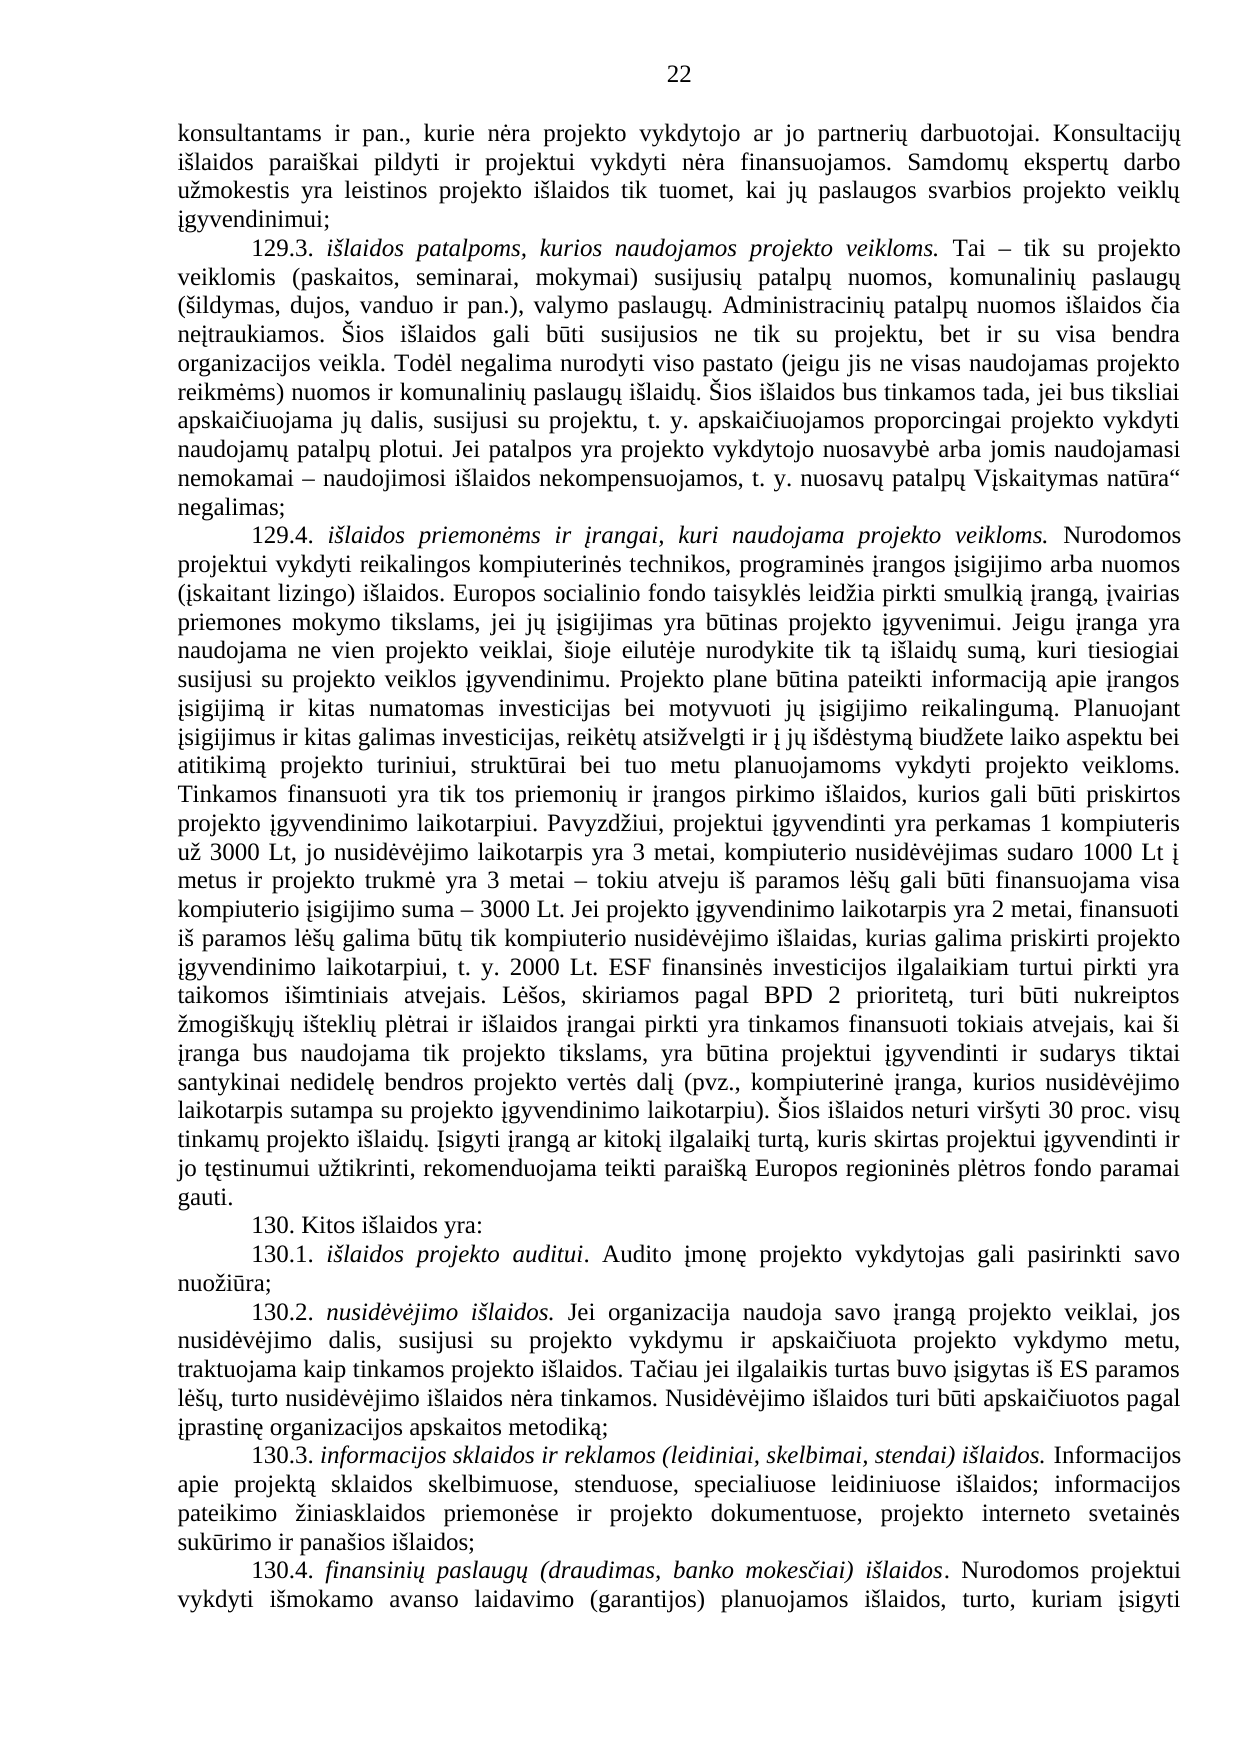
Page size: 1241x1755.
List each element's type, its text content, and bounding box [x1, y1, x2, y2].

text 129.4. išlaidos priemonėms ir įrangai, kuri naudojama projekto veikloms. Nurodomos projektui vykdyti reikalingos kompiuterinės technikos, programinės įrangos įsigijimo arba nuomos (įskaitant lizingo) išlaidos. Europos socialinio fondo taisyklės leidžia pirkti smulkią įrangą, įvairias priemones mokymo tikslams, jei jų įsigijimas yra būtinas projekto įgyvenimui. Jeigu įranga yra naudojama ne vien projekto veiklai, šioje eilutėje nurodykite tik tą išlaidų sumą, kuri tiesiogiai susijusi su projekto veiklos įgyvendinimu. Projekto plane būtina pateikti informaciją apie įrangos įsigijimą ir kitas numatomas investicijas bei motyvuoti jų įsigijimo reikalingumą. Planuojant įsigijimus ir kitas galimas investicijas, reikėtų atsižvelgti ir į jų išdėstymą biudžete laiko aspektu bei atitikimą projekto turiniui, struktūrai bei tuo metu planuojamoms vykdyti projekto veikloms. Tinkamos finansuoti yra tik tos priemonių ir įrangos pirkimo išlaidos, kurios gali būti priskirtos projekto įgyvendinimo laikotarpiui. Pavyzdžiui, projektui įgyvendinti yra perkamas 1 kompiuteris už 3000 Lt, jo nusidėvėjimo laikotarpis yra 3 metai, kompiuterio nusidėvėjimas sudaro 1000 Lt į metus ir projekto trukmė yra 3 metai – tokiu atveju iš paramos lėšų gali būti finansuojama visa kompiuterio įsigijimo suma – 3000 Lt. Jei projekto įgyvendinimo laikotarpis yra 2 metai, finansuoti iš paramos lėšų galima būtų tik kompiuterio nusidėvėjimo išlaidas, kurias galima priskirti projekto įgyvendinimo laikotarpiui, t. y. 2000 Lt. ESF finansinės investicijos ilgalaikiam turtui pirkti yra taikomos išimtiniais atvejais. Lėšos, skiriamos pagal BPD 2 prioritetą, turi būti nukreiptos žmogiškųjų išteklių plėtrai ir išlaidos įrangai pirkti yra tinkamos finansuoti tokiais atvejais, kai ši įranga bus naudojama tik projekto tikslams, yra būtina projektui įgyvendinti ir sudarys tiktai santykinai nedidelę bendros projekto vertės dalį (pvz., kompiuterinė įranga, kurios nusidėvėjimo laikotarpis sutampa su projekto įgyvendinimo laikotarpiu). Šios išlaidos neturi viršyti 30 proc. visų tinkamų projekto išlaidų. Įsigyti įrangą ar kitokį ilgalaikį turtą, kuris skirtas projektui įgyvendinti ir jo tęstinumui užtikrinti, rekomenduojama teikti paraišką Europos regioninės plėtros fondo paramai gauti. [177, 521, 1181, 1211]
text 130.1. išlaidos projekto auditui. Audito įmonę projekto vykdytojas gali pasirinkti savo nuožiūra; [177, 1239, 1181, 1297]
text 130.2. nusidėvėjimo išlaidos. Jei organizacija naudoja savo įrangą projekto veiklai, jos nusidėvėjimo dalis, susijusi su projekto vykdymu ir apskaičiuota projekto vykdymo metu, traktuojama kaip tinkamos projekto išlaidos. Tačiau jei ilgalaikis turtas buvo įsigytas iš ES paramos lėšų, turto nusidėvėjimo išlaidos nėra tinkamos. Nusidėvėjimo išlaidos turi būti apskaičiuotos pagal įprastinę organizacijos apskaitos metodiką; [177, 1297, 1181, 1441]
text konsultantams ir pan., kurie nėra projekto vykdytojo ar jo partnerių darbuotojai. Konsultacijų išlaidos paraiškai pildyti ir projektui vykdyti nėra finansuojamos. Samdomų ekspertų darbo užmokestis yra leistinos projekto išlaidos tik tuomet, kai jų paslaugos svarbios projekto veiklų įgyvendinimui; [177, 118, 1181, 233]
text 130. Kitos išlaidos yra: [177, 1211, 1181, 1239]
text 129.3. išlaidos patalpoms, kurios naudojamos projekto veikloms. Tai – tik su projekto veiklomis (paskaitos, seminarai, mokymai) susijusių patalpų nuomos, komunalinių paslaugų (šildymas, dujos, vanduo ir pan.), valymo paslaugų. Administracinių patalpų nuomos išlaidos čia neįtraukiamos. Šios išlaidos gali būti susijusios ne tik su projektu, bet ir su visa bendra organizacijos veikla. Todėl negalima nurodyti viso pastato (jeigu jis ne visas naudojamas projekto reikmėms) nuomos ir komunalinių paslaugų išlaidų. Šios išlaidos bus tinkamos tada, jei bus tiksliai apskaičiuojama jų dalis, susijusi su projektu, t. y. apskaičiuojamos proporcingai projekto vykdyti naudojamų patalpų plotui. Jei patalpos yra projekto vykdytojo nuosavybė arba jomis naudojamasi nemokamai – naudojimosi išlaidos nekompensuojamos, t. y. nuosavų patalpų Vįskaitymas natūra“ negalimas; [177, 233, 1181, 521]
text 130.3. informacijos sklaidos ir reklamos (leidiniai, skelbimai, stendai) išlaidos. Informacijos apie projektą sklaidos skelbimuose, stenduose, specialiuose leidiniuose išlaidos; informacijos pateikimo žiniasklaidos priemonėse ir projekto dokumentuose, projekto interneto svetainės sukūrimo ir panašios išlaidos; [177, 1441, 1181, 1556]
text 130.4. finansinių paslaugų (draudimas, banko mokesčiai) išlaidos. Nurodomos projektui vykdyti išmokamo avanso laidavimo (garantijos) planuojamos išlaidos, turto, kuriam įsigyti [177, 1556, 1181, 1613]
